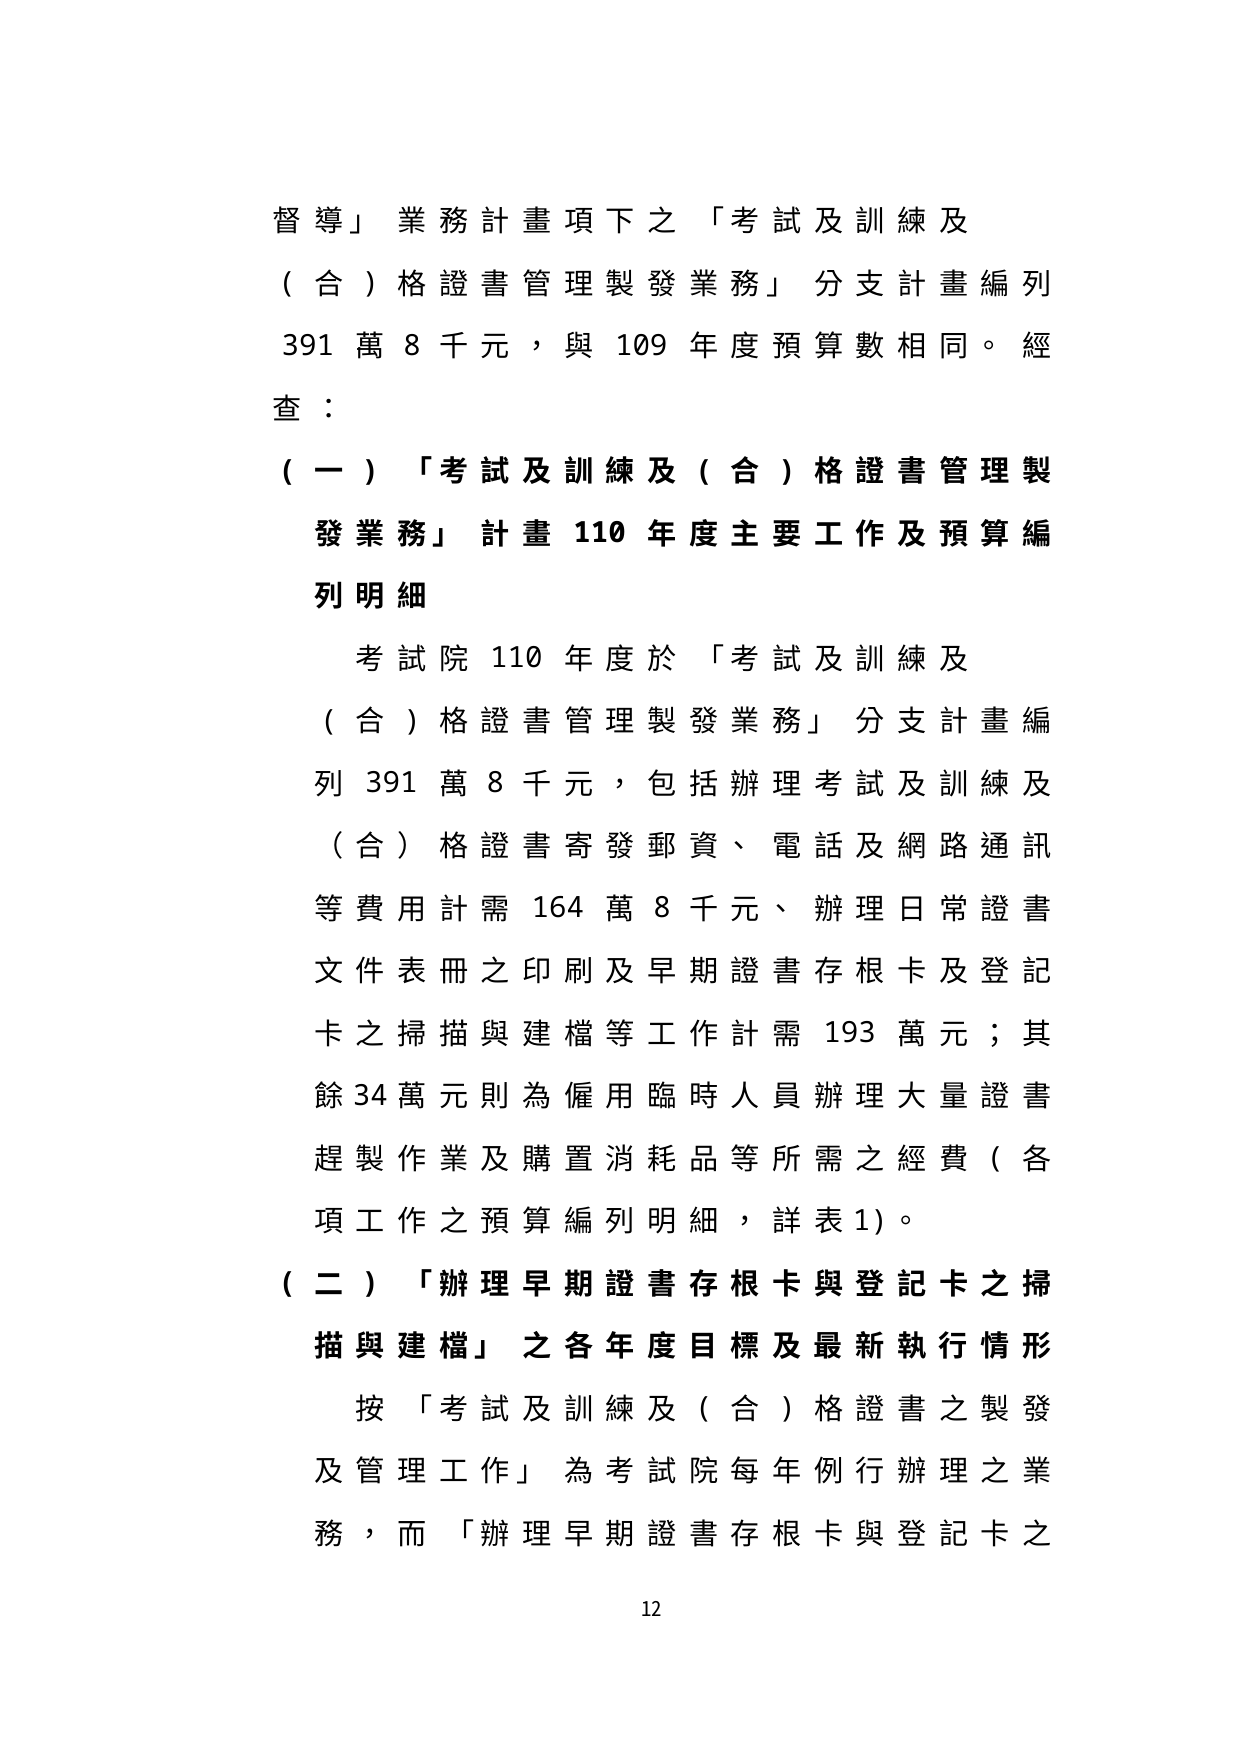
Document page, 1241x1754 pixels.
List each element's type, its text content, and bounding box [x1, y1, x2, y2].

text 考試院110年度於「考試及訓練及(合)格證書管理製發業務」分支計畫編列391萬8千元，包括辦理考試及訓練及（合）格證書寄發郵資、電話及網路通訊等費用計需164萬8千元、辦理日常證書文件表冊之印刷及早期證書存根卡及登記卡之掃描與建檔等工作計需193萬元；其餘34萬元則為僱用臨時人員辦理大量證書趕製作業及購置消耗品等所需之經費(各項工作之預算編列明細，詳表1)。 [271, 615, 1058, 1240]
text (一)「考試及訓練及(合)格證書管理製發業務」計畫110年度主要工作及預算編列明細 [242, 427, 1058, 615]
text (二)「辦理早期證書存根卡與登記卡之掃描與建檔」之各年度目標及最新執行情形 [242, 1240, 1058, 1365]
text 按「考試及訓練及(合)格證書之製發及管理工作」為考試院每年例行辦理之業務，而「辦理早期證書存根卡與登記卡之掃描與建檔工作」則為108年度新增業務，於109年度及110年度賡續辦理。據該院說明，是項計畫主要係基於早期證書存根卡及登記卡為證書管理電腦化前所留存，以紙卡方式管理；為妥善保存重要資料並提升內部作業及管理效率，實有必要將該等早期證書紙卡進行掃描與建檔並匯入已建置之證書管理資訊系統內，透過系統整合各證書檔案以利日後查詢並提升行政效率。爰該院自108年度起增列辦理「早期證書存根卡與登記卡之掃描、建檔」工作，預計以4年期程(自108年起至111年止)完成約123萬張之早期證書存根卡與登記卡掃描與建檔，總經費550萬元；是項計畫至110年度累計已編列預算數446萬4千元，後續待編預算數103萬6千元（各年度經費需求及訂定工作目標值，詳表2）。 [271, 1365, 1058, 1552]
text 督導」業務計畫項下之「考試及訓練及(合)格證書管理製發業務」分支計畫編列391萬8千元，與109年度預算數相同。經查： [242, 177, 1058, 427]
